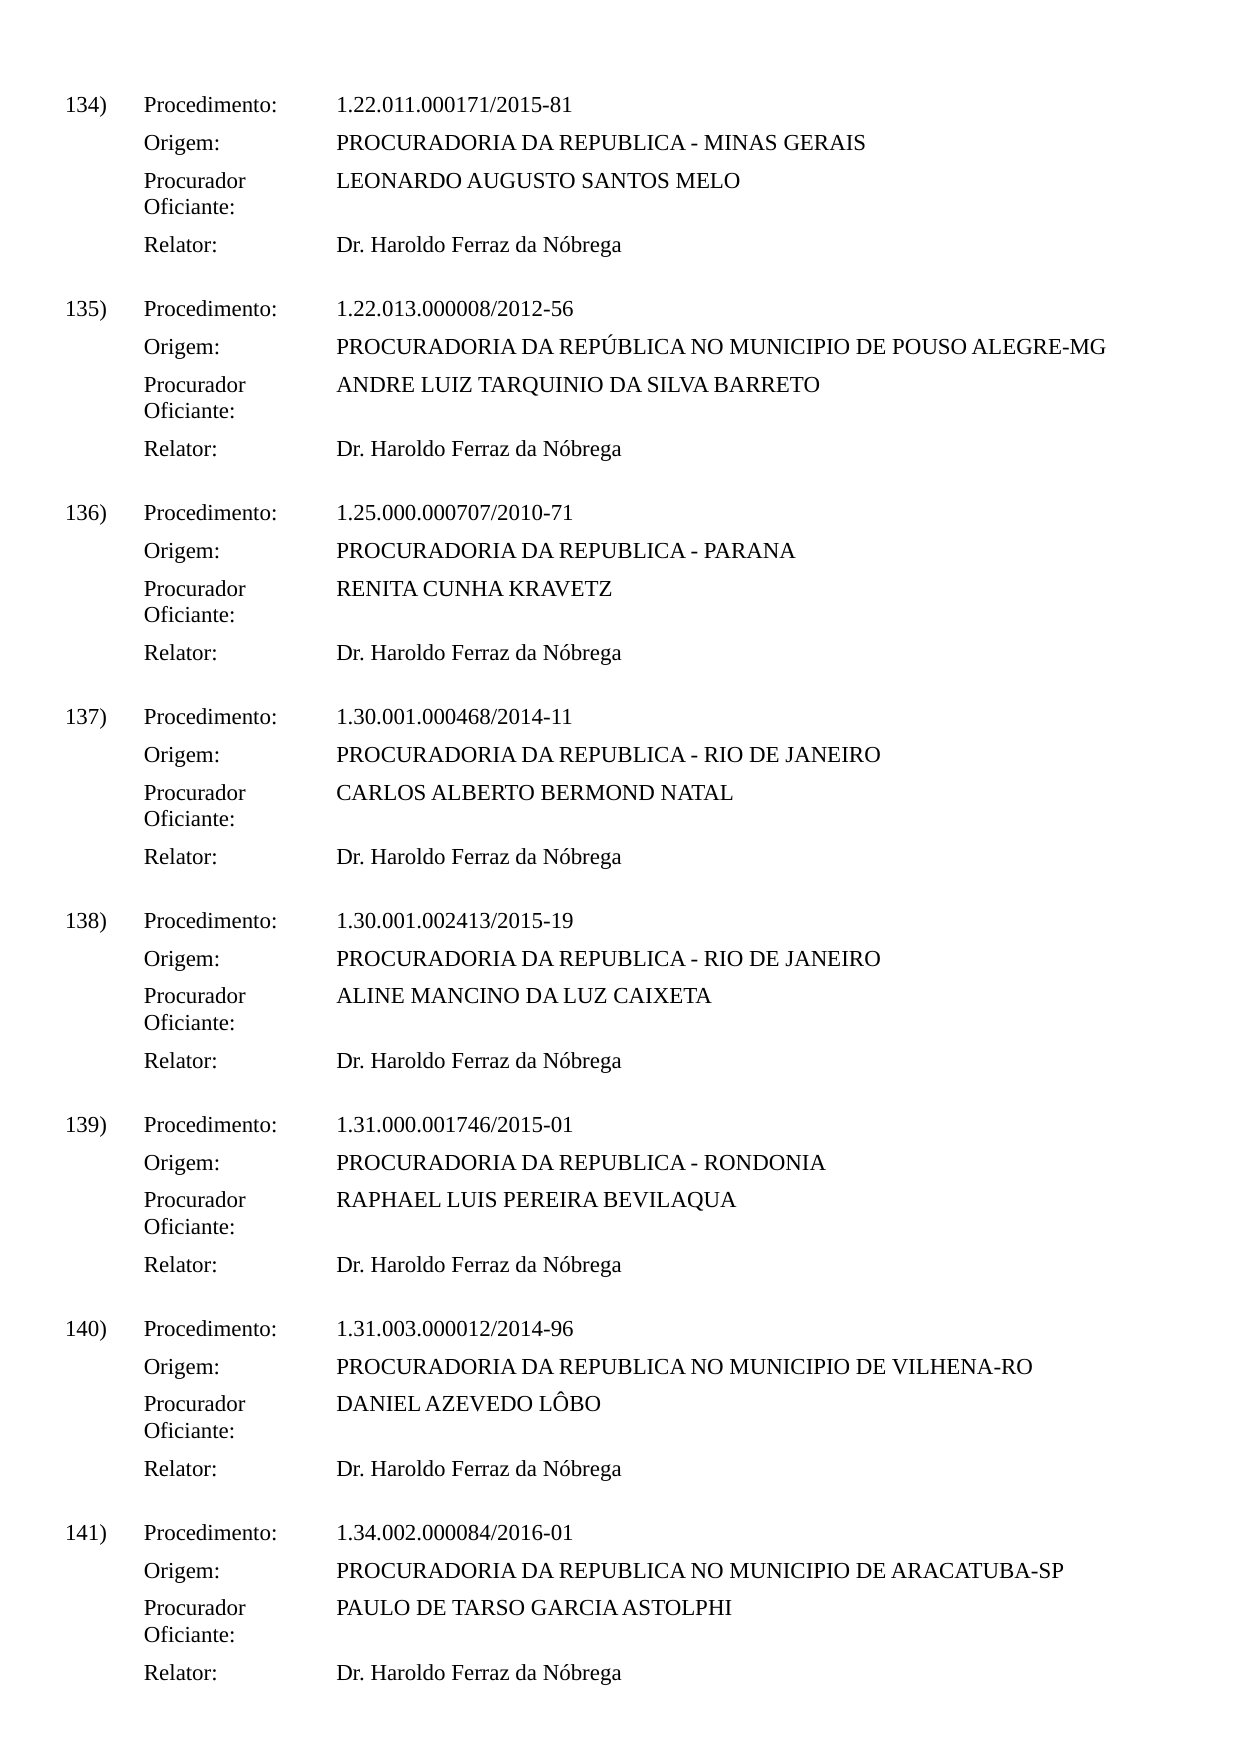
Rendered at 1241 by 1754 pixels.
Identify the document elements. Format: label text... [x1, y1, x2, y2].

table_cell [59, 939, 138, 977]
table_header 137) [59, 697, 138, 735]
table_header 1.22.013.000008/2012-56 [330, 289, 1181, 327]
table_cell PAULO DE TARSO GARCIA ASTOLPHI [330, 1589, 1181, 1653]
table_header Procedimento: [138, 697, 330, 735]
table_cell [59, 1449, 138, 1487]
table_header Procedimento: [138, 1309, 330, 1347]
table_cell [59, 773, 138, 837]
table_cell Dr. Haroldo Ferraz da Nóbrega [330, 633, 1181, 671]
table_cell [59, 977, 138, 1041]
table_cell [59, 1347, 138, 1385]
table_cell PROCURADORIA DA REPUBLICA - RONDONIA [330, 1143, 1181, 1181]
table_header 1.31.003.000012/2014-96 [330, 1309, 1181, 1347]
table_cell Relator: [138, 1041, 330, 1079]
table_cell Dr. Haroldo Ferraz da Nóbrega [330, 837, 1181, 875]
table_header 140) [59, 1309, 138, 1347]
table_cell Origem: [138, 1347, 330, 1385]
table_cell DANIEL AZEVEDO LÔBO [330, 1385, 1181, 1449]
table_cell [59, 735, 138, 773]
table_header Procedimento: [138, 289, 330, 327]
table_header Procedimento: [138, 85, 330, 123]
table_header 1.25.000.000707/2010-71 [330, 493, 1181, 531]
table_cell Relator: [138, 633, 330, 671]
table_cell PROCURADORIA DA REPÚBLICA NO MUNICIPIO DE POUSO ALEGRE-MG [330, 327, 1181, 365]
table_cell Origem: [138, 123, 330, 161]
table_cell [59, 1653, 138, 1691]
table_cell Origem: [138, 735, 330, 773]
table_cell Procurador Oficiante: [138, 773, 330, 837]
table_cell Procurador Oficiante: [138, 1181, 330, 1245]
table_cell [59, 1245, 138, 1283]
table_cell PROCURADORIA DA REPUBLICA - PARANA [330, 531, 1181, 569]
table_cell Procurador Oficiante: [138, 365, 330, 429]
table_header Procedimento: [138, 901, 330, 939]
table_cell PROCURADORIA DA REPUBLICA - RIO DE JANEIRO [330, 735, 1181, 773]
table_header 139) [59, 1105, 138, 1143]
table_header 138) [59, 901, 138, 939]
table_cell Relator: [138, 225, 330, 263]
table_header 1.34.002.000084/2016-01 [330, 1513, 1181, 1551]
table_cell [59, 123, 138, 161]
table_header 1.22.011.000171/2015-81 [330, 85, 1181, 123]
table_cell Relator: [138, 1653, 330, 1691]
table_cell Procurador Oficiante: [138, 161, 330, 225]
table_cell PROCURADORIA DA REPUBLICA NO MUNICIPIO DE ARACATUBA-SP [330, 1551, 1181, 1589]
table_cell [59, 531, 138, 569]
table_cell Dr. Haroldo Ferraz da Nóbrega [330, 1245, 1181, 1283]
table_cell PROCURADORIA DA REPUBLICA - MINAS GERAIS [330, 123, 1181, 161]
table_header 1.30.001.000468/2014-11 [330, 697, 1181, 735]
table_cell LEONARDO AUGUSTO SANTOS MELO [330, 161, 1181, 225]
table_cell Dr. Haroldo Ferraz da Nóbrega [330, 1653, 1181, 1691]
table_header 141) [59, 1513, 138, 1551]
table_cell [59, 225, 138, 263]
table_cell [59, 837, 138, 875]
table_cell Procurador Oficiante: [138, 977, 330, 1041]
table_cell [59, 1589, 138, 1653]
table_cell PROCURADORIA DA REPUBLICA - RIO DE JANEIRO [330, 939, 1181, 977]
table_header 134) [59, 85, 138, 123]
table_cell [59, 327, 138, 365]
table_header Procedimento: [138, 1513, 330, 1551]
table_cell RAPHAEL LUIS PEREIRA BEVILAQUA [330, 1181, 1181, 1245]
table_cell RENITA CUNHA KRAVETZ [330, 569, 1181, 633]
table_cell Procurador Oficiante: [138, 1589, 330, 1653]
table_cell ALINE MANCINO DA LUZ CAIXETA [330, 977, 1181, 1041]
table_header 136) [59, 493, 138, 531]
table_cell Relator: [138, 1245, 330, 1283]
table_cell Origem: [138, 1551, 330, 1589]
table_cell [59, 365, 138, 429]
table_cell Origem: [138, 531, 330, 569]
table_cell [59, 1551, 138, 1589]
table_cell Dr. Haroldo Ferraz da Nóbrega [330, 429, 1181, 467]
table_header 135) [59, 289, 138, 327]
table_header 1.30.001.002413/2015-19 [330, 901, 1181, 939]
table_cell [59, 569, 138, 633]
table_cell PROCURADORIA DA REPUBLICA NO MUNICIPIO DE VILHENA-RO [330, 1347, 1181, 1385]
table_cell Relator: [138, 429, 330, 467]
table_cell Dr. Haroldo Ferraz da Nóbrega [330, 225, 1181, 263]
table_cell CARLOS ALBERTO BERMOND NATAL [330, 773, 1181, 837]
table_cell Relator: [138, 1449, 330, 1487]
table_cell [59, 429, 138, 467]
table_cell [59, 161, 138, 225]
table_cell [59, 1143, 138, 1181]
table_cell [59, 1041, 138, 1079]
table_cell Dr. Haroldo Ferraz da Nóbrega [330, 1041, 1181, 1079]
table_cell Procurador Oficiante: [138, 1385, 330, 1449]
table_cell Origem: [138, 1143, 330, 1181]
table_cell Dr. Haroldo Ferraz da Nóbrega [330, 1449, 1181, 1487]
table_header 1.31.000.001746/2015-01 [330, 1105, 1181, 1143]
table_cell [59, 1385, 138, 1449]
table_cell Relator: [138, 837, 330, 875]
table_header Procedimento: [138, 1105, 330, 1143]
table_cell [59, 633, 138, 671]
table_cell ANDRE LUIZ TARQUINIO DA SILVA BARRETO [330, 365, 1181, 429]
table_header Procedimento: [138, 493, 330, 531]
table_cell [59, 1181, 138, 1245]
table_cell Origem: [138, 327, 330, 365]
table_cell Procurador Oficiante: [138, 569, 330, 633]
table_cell Origem: [138, 939, 330, 977]
